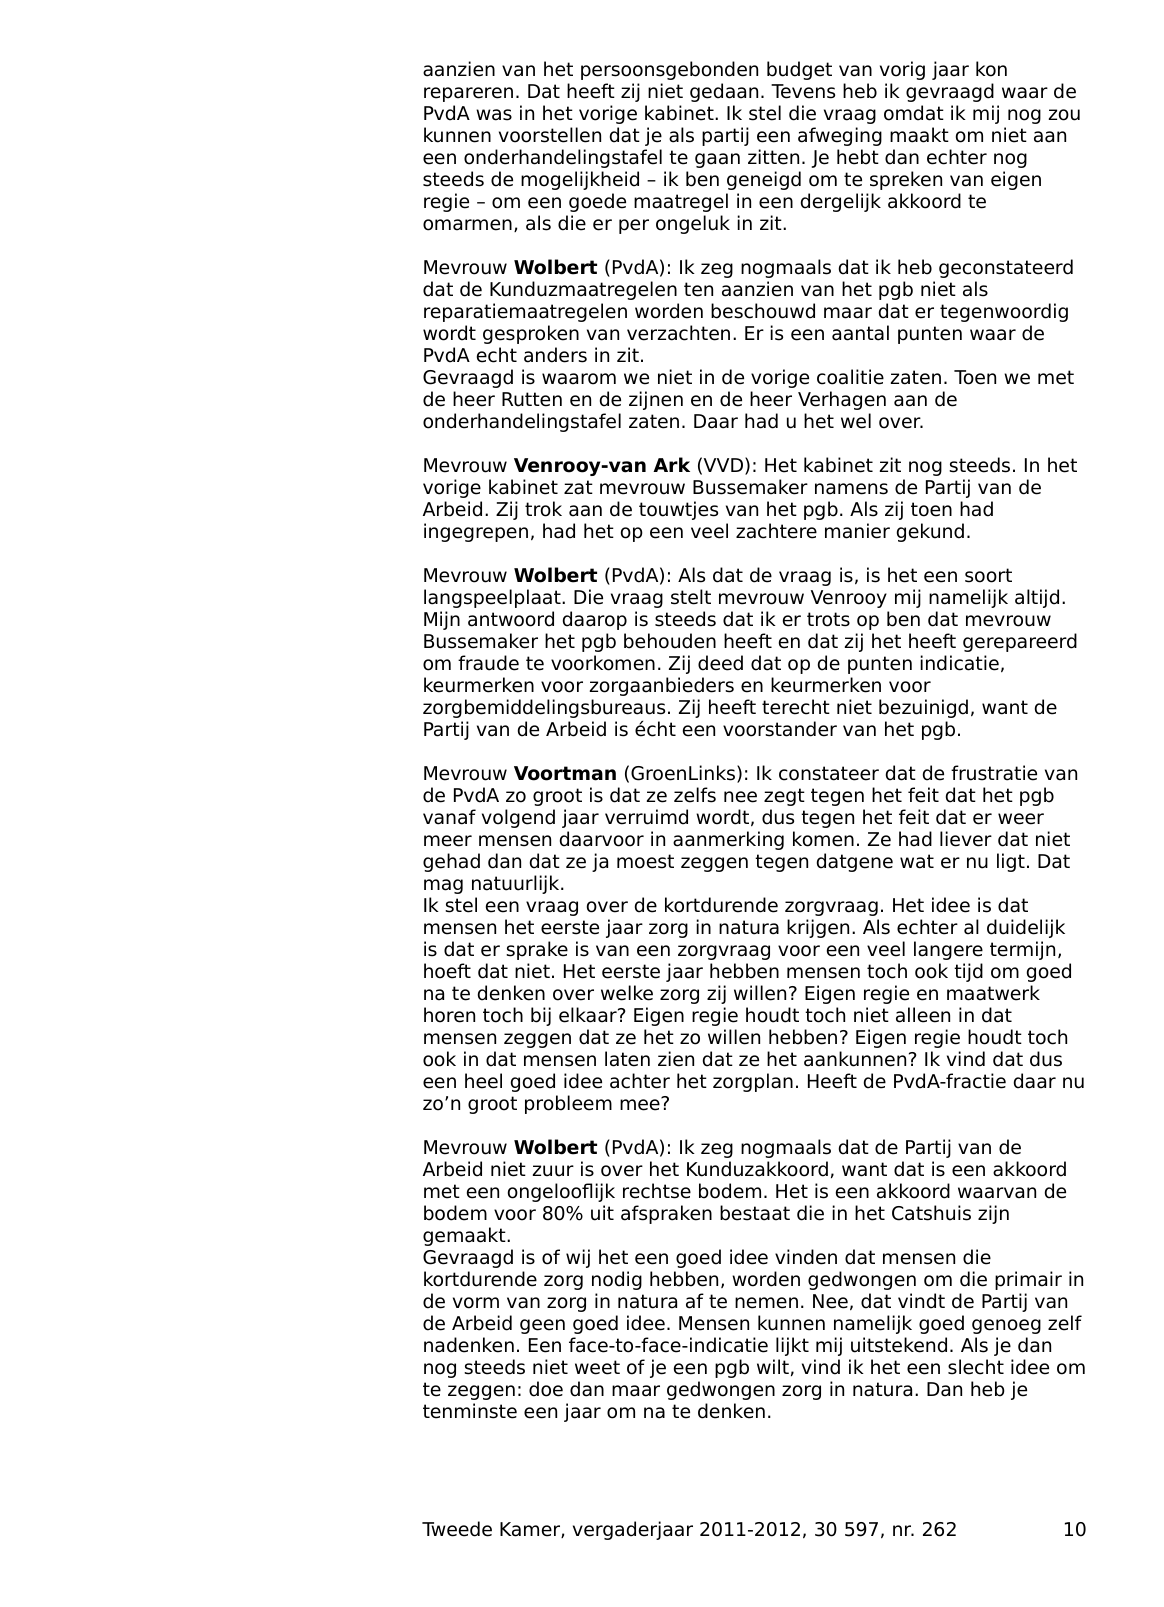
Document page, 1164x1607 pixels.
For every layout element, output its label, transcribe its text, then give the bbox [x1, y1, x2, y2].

text aanzien van het persoonsgebonden budget van vorig jaar kon repareren. Dat heeft zij niet gedaan. Tevens heb ik gevraagd waar de PvdA was in het vorige kabinet. Ik stel die vraag omdat ik mij nog zou kunnen voorstellen dat je als partij een afweging maakt om niet aan een onderhandelingstafel te gaan zitten. Je hebt dan echter nog steeds de mogelijkheid – ik ben geneigd om te spreken van eigen regie – om een goede maatregel in een dergelijk akkoord te omarmen, als die er per ongeluk in zit. [422, 59, 1087, 235]
text Mevrouw Voortman (GroenLinks): Ik constateer dat de frustratie van de PvdA zo groot is dat ze zelfs nee zegt tegen het feit dat het pgb vanaf volgend jaar verruimd wordt, dus tegen het feit dat er weer meer mensen daarvoor in aanmerking komen. Ze had liever dat niet gehad dan dat ze ja moest zeggen tegen datgene wat er nu ligt. Dat mag natuurlijk. [422, 763, 1087, 895]
text Mevrouw Venrooy-van Ark (VVD): Het kabinet zit nog steeds. In het vorige kabinet zat mevrouw Bussemaker namens de Partij van de Arbeid. Zij trok aan de touwtjes van het pgb. Als zij toen had ingegrepen, had het op een veel zachtere manier gekund. [422, 455, 1087, 543]
text Mevrouw Wolbert (PvdA): Ik zeg nogmaals dat de Partij van de Arbeid niet zuur is over het Kunduzakkoord, want dat is een akkoord met een ongelooflijk rechtse bodem. Het is een akkoord waarvan de bodem voor 80% uit afspraken bestaat die in het Catshuis zijn gemaakt. [422, 1137, 1087, 1247]
text Gevraagd is waarom we niet in de vorige coalitie zaten. Toen we met de heer Rutten en de zijnen en de heer Verhagen aan de onderhandelingstafel zaten. Daar had u het wel over. [422, 367, 1087, 433]
text Mevrouw Wolbert (PvdA): Als dat de vraag is, is het een soort langspeelplaat. Die vraag stelt mevrouw Venrooy mij namelijk altijd. Mijn antwoord daarop is steeds dat ik er trots op ben dat mevrouw Bussemaker het pgb behouden heeft en dat zij het heeft gerepareerd om fraude te voorkomen. Zij deed dat op de punten indicatie, keurmerken voor zorgaanbieders en keurmerken voor zorgbemiddelingsbureaus. Zij heeft terecht niet bezuinigd, want de Partij van de Arbeid is écht een voorstander van het pgb. [422, 565, 1087, 741]
text Gevraagd is of wij het een goed idee vinden dat mensen die kortdurende zorg nodig hebben, worden gedwongen om die primair in de vorm van zorg in natura af te nemen. Nee, dat vindt de Partij van de Arbeid geen goed idee. Mensen kunnen namelijk goed genoeg zelf nadenken. Een face-to-face-indicatie lijkt mij uitstekend. Als je dan nog steeds niet weet of je een pgb wilt, vind ik het een slecht idee om te zeggen: doe dan maar gedwongen zorg in natura. Dan heb je tenminste een jaar om na te denken. [422, 1247, 1087, 1423]
text Mevrouw Wolbert (PvdA): Ik zeg nogmaals dat ik heb geconstateerd dat de Kunduzmaatregelen ten aanzien van het pgb niet als reparatiemaatregelen worden beschouwd maar dat er tegenwoordig wordt gesproken van verzachten. Er is een aantal punten waar de PvdA echt anders in zit. [422, 257, 1087, 367]
text Ik stel een vraag over de kortdurende zorgvraag. Het idee is dat mensen het eerste jaar zorg in natura krijgen. Als echter al duidelijk is dat er sprake is van een zorgvraag voor een veel langere termijn, hoeft dat niet. Het eerste jaar hebben mensen toch ook tijd om goed na te denken over welke zorg zij willen? Eigen regie en maatwerk horen toch bij elkaar? Eigen regie houdt toch niet alleen in dat mensen zeggen dat ze het zo willen hebben? Eigen regie houdt toch ook in dat mensen laten zien dat ze het aankunnen? Ik vind dat dus een heel goed idee achter het zorgplan. Heeft de PvdA-fractie daar nu zo’n groot probleem mee? [422, 895, 1087, 1115]
